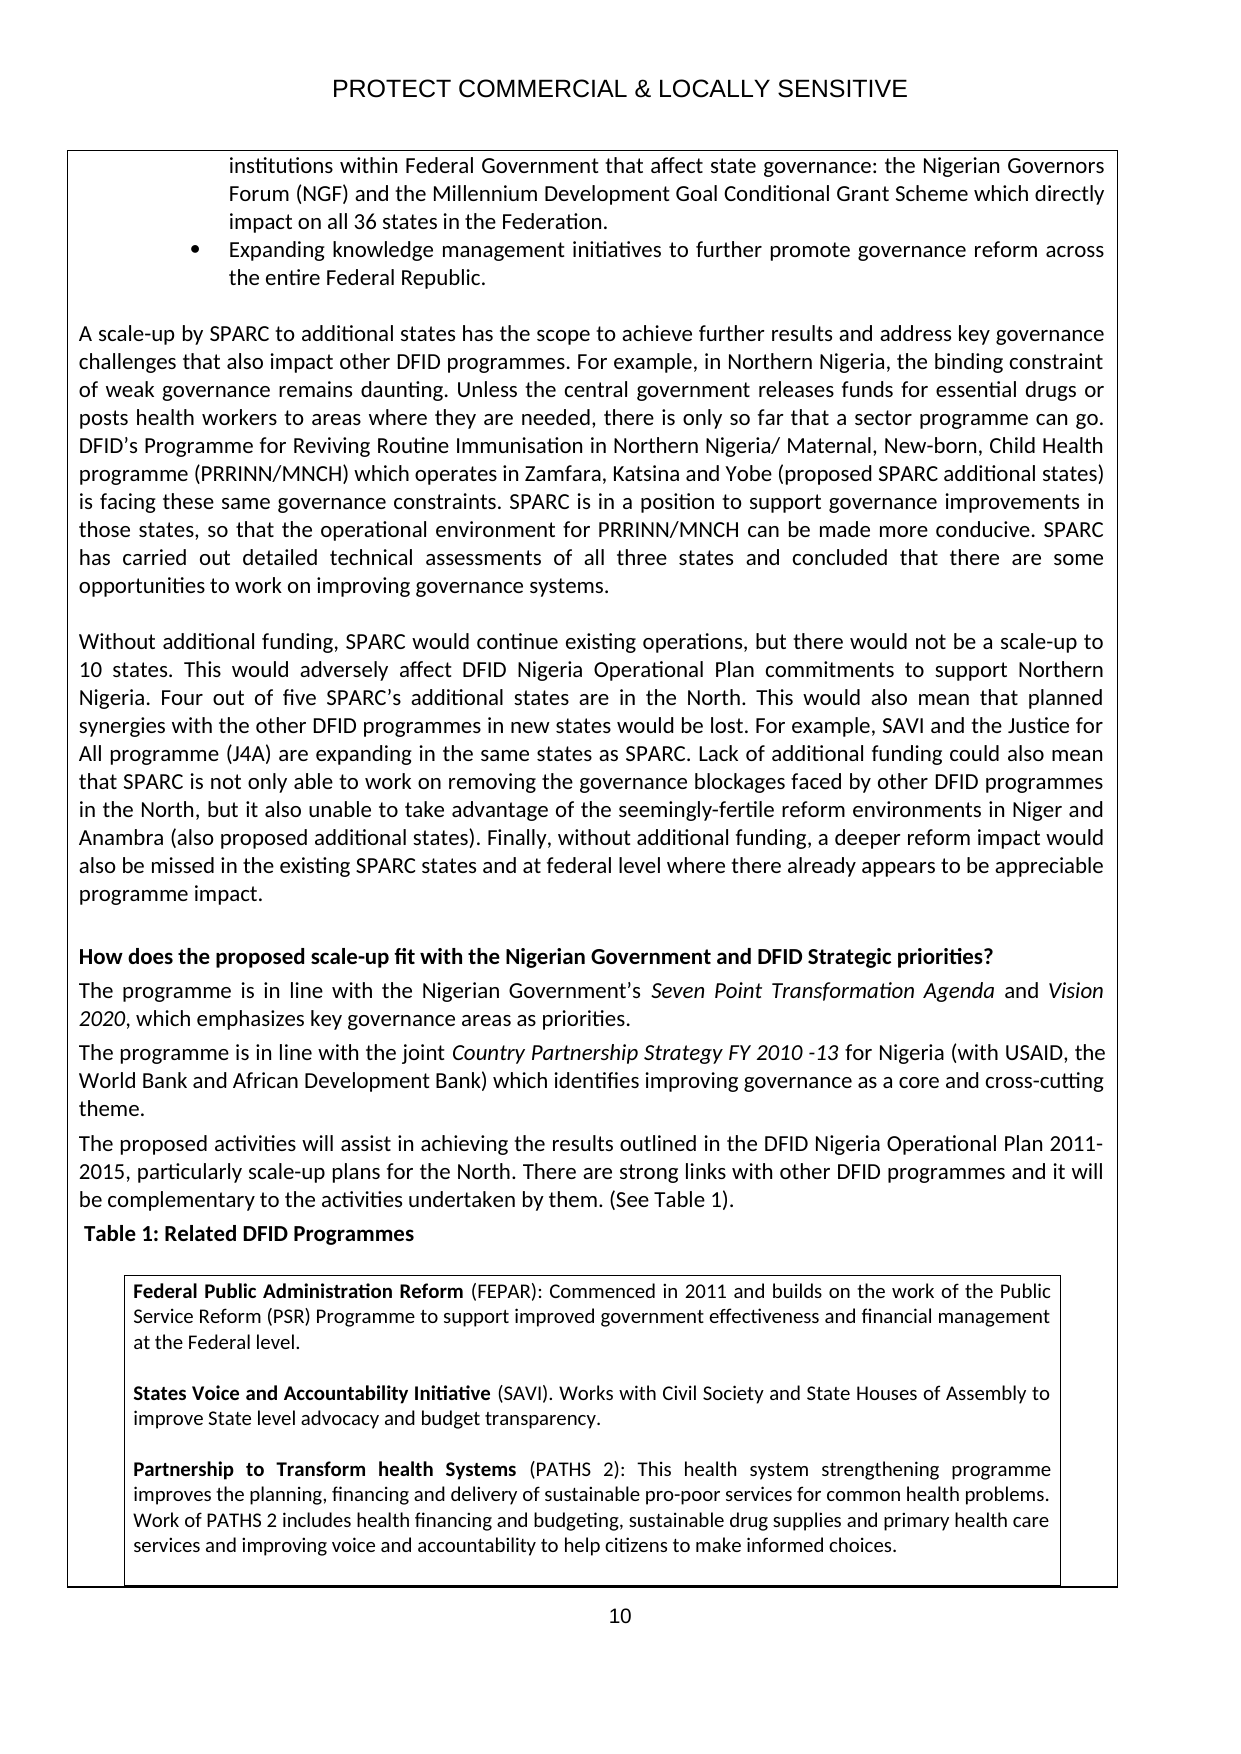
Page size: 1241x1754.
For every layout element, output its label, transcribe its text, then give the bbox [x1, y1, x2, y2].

table_header Context and need for a DFID intervention Why is DFID intervention needed? Of Nigeria’s 158 million people, 64 per cent live in poverty. In the North, the figure is 77 per cent. Despite its oil revenues, Nigeria’s human development indicators are worse than in comparable lower middle-income countries. 42 per cent of children are malnourished. Nigeria still has one of the worst maternal mortality rates in the world (2nd highest in the world in 2008). Just four per cent of girls complete secondary school in the north of the country. Nigeria’s poverty and underdevelopment are widely attributed to poor governance. The misuse of resources is one of the biggest impediments to sustained improvement in public services in Nigeria, and ultimately making progress towards MDGs. According to the World Wide Governance Indicators, Nigeria is rated in the bottom 25th percentile globally on indicators of government effectiveness and control of corruption (and lower than the Sub-Saharan average). According to Transparency International Perception survey for 2010, Nigeria scored 2.4 out of 10 and was ranked 134 out of 138 countries for corruption. Nigeria’s Open Budget Index score for 2010 is 18 out of 100, which is less than half the average score (42) for the 94 countries surveyed. Key challenges in governance stem from the combination of patronage politics and weak systems. Systems, including formal organisations, are weak in capacity and in their ability to manage and use resources effectively. The structurally-entrenched patronage-driven mechanisms mean that changes which are likely to improve the use of public resources to deliver pro-poor public goods are not likely to be popular amongst the people who hold positions of power and enjoy privileged access to state resources. The elite do have incentives for reform, in particular in improving Nigeria’s international standing (at federal level) and competition to demonstrate positive change (states). However, these incentives tend to be weaker than the incentives to preserve elite power and resource control, and this explains why change is difficult to achieve. Poor governance and the inequality that results from the unequal distribution of oil revenues are key underlying reasons for the significant levels of instability and violent conflict that Nigeria is currently experiencing, particularly in the North of the country. With Nigeria’s Federal system, effective public management at State level is essential for service delivery and poverty reduction. State and local government spending comprises around 50% of total government spending, and they are responsible for delivery of core public services such as basic healthcare and primary education. However, at the same time, the states are subject to limited oversight or accountability by the Federal Government. The State Houses of Assembly, the civil society or media have also been relatively weak in overseeing the work of the executive. Unfortunately, State government is also often ineffective. Although some progress is being made, the situation in many states in Nigeria is characterised by low institutional capacities and systems in all key areas of public sector management, including weak planning, poor budgeting and cash management, very poor human resource management, extensive corruption in procurement, and very weak audit. In particular, recent diagnostic work on public financial management has revealed a number of common challenges that States face in Nigeria in managing their public finance relating to weaknesses in procurement procedures, lack of fiscal discipline and high fiduciary risk. Nevertheless, Nigeria is a large country with widely varying histories and structures between places. The local details in terms of capacity vary widely from a state to state, as do the conditions for change. How is SPARC addressing this challenge and how does this reflect the evidence? Set up in 2008, the State Partnership for Accountability, Responsiveness and Capability (SPARC) programme was designed to work with Nigerian state governments to tackle these problems by delivering improved a) policies and strategies; b) public financial management; c) state civil service performance, and d) Federal support to state governance. SPARC works currently in five focus states in a full-scale way (Kaduna, Kano, Lagos, Jigawa and Enugu). It was envisaged that the programme would expand and an inception phase has also been conducted since 2011 in the states of Katsina, Yobe and Zamfara. The overarching logic of SPARC is that strengthening state government institutions is expected to improve state governments’ ability to use their resources effectively. Further, together with other DFID interventions, SPARC is also expected to contribute to improving public service delivery outcomes. We already have evidence that SPARC has been able to make progress on improving the effectiveness of the use of resources by improving the public financial management and administration systems. There is also a growing academic research evidence base on the link between stronger institutions, in particular with good budget management, and improvements in service delivery outcomes. Public management is seen as a crucial determinant of the degree to which a country makes social and economic progress – or fails to do so. This set of issues has been of concern since the advent of centralized administration, but they have taken on particular significance to academics and practitioners alike since the work of Max Weber some hundred years ago. In recent years, there has been increasing evidence, from case studies and cross-country empirical analysis, that bureaucratic performance is important for development performance. However, the evidence also suggests that success on public sector management reforms is in general dependent on rules that determine procedures in the bureaucracy, whether formal or informal, including political will and incentives for reform. This consideration has therefore been integrated as a critical element in the SPARC theory of change. Finally, the evidence points to the close interdependence of governance programmes and sector interventions in improving pro-poor service delivery outcomes. SPARC was designed as one of a suite of State Level Programmes (SLPs) to leverage improved governance for better service delivery. The overall collective goal of the SLPs is to increase the efficiency and effectiveness of utilisation of Nigeria’s resources to achieve the MDGs, which they all aim to achieve together. The other related programmes are: (i) State Voice and Accountability (SAVI); (ii) Education Sector Support Programme in Nigeria (ESSPIN); (iii) Partnership for Transforming Health Systems Phase 2 (PATHS2); and, (iv) Growth and Employment in States (GEMS). SPARC also increasingly works with other related DFID programmes at state level. Why Scale-up SPARC? The rationale for scale-up is based on: The main thrust of DFID Nigeria’s Operational Plan, approved by Ministers in 2011, is to scale up DFID work in Northern Nigeria where poverty rates are the highest. Seven of the 10 proposed focus states (and four of the new five) are in the North. To date SPARC has been very successful in delivering important governance reforms with good value for Money. In the mid-term review in 2012 SPARC achieved an A+. On one component alone, it has helped states to save £68m from a total SPARC spend of £29m so far. The pivotal position of SPARC in helping accentuate reforms in other DFID sectoral programmes in health and education in Northern Nigeria. There are also opportunities to expanding SPARC federal level work (through the Nigeria Governors Forum and MDG office) to help replicate lessons and lever broader impact. Extending the programme for an additional year to 2015 will enable reforms to be locked in, particularly in the new states. The SPARC scale-up will involve: Scaling up (roughly double) the intensity of governance support in two of the existing states where reform traction has proven greater – Lagos and Jigawa. Providing governance support in Katsina, Yobe and Zamfara, following successful inception work. Starting the programme in two new states, Anambra and Niger, that have reformist governments. The expanded SPARC will be operating in a total of 10 states, and at national level. Extending the programme lifetime by an additional year (to 2015). Scaling up (roughly double) the intensity of governance reform support to Federal level institutions within Federal Government that affect state governance: the Nigerian Governors Forum (NGF) and the Millennium Development Goal Conditional Grant Scheme which directly impact on all 36 states in the Federation. Expanding knowledge management initiatives to further promote governance reform across the entire Federal Republic. A scale-up by SPARC to additional states has the scope to achieve further results and address key governance challenges that also impact other DFID programmes. For example, in Northern Nigeria, the binding constraint of weak governance remains daunting. Unless the central government releases funds for essential drugs or posts health workers to areas where they are needed, there is only so far that a sector programme can go. DFID’s Programme for Reviving Routine Immunisation in Northern Nigeria/ Maternal, New-born, Child Health programme (PRRINN/MNCH) which operates in Zamfara, Katsina and Yobe (proposed SPARC additional states) is facing these same governance constraints. SPARC is in a position to support governance improvements in those states, so that the operational environment for PRRINN/MNCH can be made more conducive. SPARC has carried out detailed technical assessments of all three states and concluded that there are some opportunities to work on improving governance systems. Without additional funding, SPARC would continue existing operations, but there would not be a scale-up to 10 states. This would adversely affect DFID Nigeria Operational Plan commitments to support Northern Nigeria. Four out of five SPARC’s additional states are in the North. This would also mean that planned synergies with the other DFID programmes in new states would be lost. For example, SAVI and the Justice for All programme (J4A) are expanding in the same states as SPARC. Lack of additional funding could also mean that SPARC is not only able to work on removing the governance blockages faced by other DFID programmes in the North, but it also unable to take advantage of the seemingly-fertile reform environments in Niger and Anambra (also proposed additional states). Finally, without additional funding, a deeper reform impact would also be missed in the existing SPARC states and at federal level where there already appears to be appreciable programme impact. How does the proposed scale-up fit with the Nigerian Government and DFID Strategic priorities? The programme is in line with the Nigerian Government’s Seven Point Transformation Agenda and Vision 2020, which emphasizes key governance areas as priorities. The programme is in line with the joint Country Partnership Strategy FY 2010 -13 for Nigeria (with USAID, the World Bank and African Development Bank) which identifies improving governance as a core and cross-cutting theme. The proposed activities will assist in achieving the results outlined in the DFID Nigeria Operational Plan 2011-2015, particularly scale-up plans for the North. There are strong links with other DFID programmes and it will be complementary to the activities undertaken by them. (See Table 1). Table 1: Related DFID Programmes Federal Public Administration Reform (FEPAR): Commenced in 2011 and builds on the work of the Public Service Reform (PSR) Programme to support improved government effectiveness and financial management at the Federal level. States Voice and Accountability Initiative (SAVI). Works with Civil Society and State Houses of Assembly to improve State level advocacy and budget transparency. Partnership to Transform health Systems (PATHS 2): This health system strengthening programme improves the planning, financing and delivery of sustainable pro-poor services for common health problems. Work of PATHS 2 includes health financing and budgeting, sustainable drug supplies and primary health care services and improving voice and accountability to help citizens to make informed choices. Education Support Programme in Nigeria (ESSPIN): The six-year programme (2008 – 2014) supports federal and state governments – Enugu, Jigawa, Kaduna, Kano, Kwara and Lagos – to develop effective planning, financing and delivery systems that will improve the quality of basic education. Growth and Employment in States (GEMS): A joint programme with the World Bank started in 2010 to support state and national level business environment reform, including work on land and tax administration and investment promotion. A major part of the programme will seek to raise growth and employment in 6 industry clusters. Partnership for Reviving Routine Immunisation in Northern Nigeria – Maternal, New-born and Child Health for Reviving Routine Immunisation in Northern Nigeria (PRRINN/MNCH): Approved in 2006 to work at state level to improve maternal and child health; improved immunisation coverage; stronger health systems; and engaged communities. [68, 151, 1117, 1586]
table_header Context and need for a DFID intervention Why is DFID intervention needed? Of Nigeria’s 158 million people, 64 per cent live in poverty. In the North, the figure is 77 per cent. Despite its oil revenues, Nigeria’s human development indicators are worse than in comparable lower middle-income countries. 42 per cent of children are malnourished. Nigeria still has one of the worst maternal mortality rates in the world (2nd highest in the world in 2008). Just four per cent of girls complete secondary school in the north of the country. Nigeria’s poverty and underdevelopment are widely attributed to poor governance. The misuse of resources is one of the biggest impediments to sustained improvement in public services in Nigeria, and ultimately making progress towards MDGs. According to the World Wide Governance Indicators, Nigeria is rated in the bottom 25th percentile globally on indicators of government effectiveness and control of corruption (and lower than the Sub-Saharan average). According to Transparency International Perception survey for 2010, Nigeria scored 2.4 out of 10 and was ranked 134 out of 138 countries for corruption. Nigeria’s Open Budget Index score for 2010 is 18 out of 100, which is less than half the average score (42) for the 94 countries surveyed. Key challenges in governance stem from the combination of patronage politics and weak systems. Systems, including formal organisations, are weak in capacity and in their ability to manage and use resources effectively. The structurally-entrenched patronage-driven mechanisms mean that changes which are likely to improve the use of public resources to deliver pro-poor public goods are not likely to be popular amongst the people who hold positions of power and enjoy privileged access to state resources. The elite do have incentives for reform, in particular in improving Nigeria’s international standing (at federal level) and competition to demonstrate positive change (states). However, these incentives tend to be weaker than the incentives to preserve elite power and resource control, and this explains why change is difficult to achieve. Poor governance and the inequality that results from the unequal distribution of oil revenues are key underlying reasons for the significant levels of instability and violent conflict that Nigeria is currently experiencing, particularly in the North of the country. With Nigeria’s Federal system, effective public management at State level is essential for service delivery and poverty reduction. State and local government spending comprises around 50% of total government spending, and they are responsible for delivery of core public services such as basic healthcare and primary education. However, at the same time, the states are subject to limited oversight or accountability by the Federal Government. The State Houses of Assembly, the civil society or media have also been relatively weak in overseeing the work of the executive. Unfortunately, State government is also often ineffective. Although some progress is being made, the situation in many states in Nigeria is characterised by low institutional capacities and systems in all key areas of public sector management, including weak planning, poor budgeting and cash management, very poor human resource management, extensive corruption in procurement, and very weak audit. In particular, recent diagnostic work on public financial management has revealed a number of common challenges that States face in Nigeria in managing their public finance relating to weaknesses in procurement procedures, lack of fiscal discipline and high fiduciary risk. Nevertheless, Nigeria is a large country with widely varying histories and structures between places. The local details in terms of capacity vary widely from a state to state, as do the conditions for change. How is SPARC addressing this challenge and how does this reflect the evidence? Set up in 2008, the State Partnership for Accountability, Responsiveness and Capability (SPARC) programme was designed to work with Nigerian state governments to tackle these problems by delivering improved a) policies and strategies; b) public financial management; c) state civil service performance, and d) Federal support to state governance. SPARC works currently in five focus states in a full-scale way (Kaduna, Kano, Lagos, Jigawa and Enugu). It was envisaged that the programme would expand and an inception phase has also been conducted since 2011 in the states of Katsina, Yobe and Zamfara. The overarching logic of SPARC is that strengthening state government institutions is expected to improve state governments’ ability to use their resources effectively. Further, together with other DFID interventions, SPARC is also expected to contribute to improving public service delivery outcomes. We already have evidence that SPARC has been able to make progress on improving the effectiveness of the use of resources by improving the public financial management and administration systems. There is also a growing academic research evidence base on the link between stronger institutions, in particular with good budget management, and improvements in service delivery outcomes. Public management is seen as a crucial determinant of the degree to which a country makes social and economic progress – or fails to do so. This set of issues has been of concern since the advent of centralized administration, but they have taken on particular significance to academics and practitioners alike since the work of Max Weber some hundred years ago. In recent years, there has been increasing evidence, from case studies and cross-country empirical analysis, that bureaucratic performance is important for development performance. However, the evidence also suggests that success on public sector management reforms is in general dependent on rules that determine procedures in the bureaucracy, whether formal or informal, including political will and incentives for reform. This consideration has therefore been integrated as a critical element in the SPARC theory of change. Finally, the evidence points to the close interdependence of governance programmes and sector interventions in improving pro-poor service delivery outcomes. SPARC was designed as one of a suite of State Level Programmes (SLPs) to leverage improved governance for better service delivery. The overall collective goal of the SLPs is to increase the efficiency and effectiveness of utilisation of Nigeria’s resources to achieve the MDGs, which they all aim to achieve together. The other related programmes are: (i) State Voice and Accountability (SAVI); (ii) Education Sector Support Programme in Nigeria (ESSPIN); (iii) Partnership for Transforming Health Systems Phase 2 (PATHS2); and, (iv) Growth and Employment in States (GEMS). SPARC also increasingly works with other related DFID programmes at state level. Why Scale-up SPARC? The rationale for scale-up is based on: The main thrust of DFID Nigeria’s Operational Plan, approved by Ministers in 2011, is to scale up DFID work in Northern Nigeria where poverty rates are the highest. Seven of the 10 proposed focus states (and four of the new five) are in the North. To date SPARC has been very successful in delivering important governance reforms with good value for Money. In the mid-term review in 2012 SPARC achieved an A+. On one component alone, it has helped states to save £68m from a total SPARC spend of £29m so far. The pivotal position of SPARC in helping accentuate reforms in other DFID sectoral programmes in health and education in Northern Nigeria. There are also opportunities to expanding SPARC federal level work (through the Nigeria Governors Forum and MDG office) to help replicate lessons and lever broader impact. Extending the programme for an additional year to 2015 will enable reforms to be locked in, particularly in the new states. The SPARC scale-up will involve: Scaling up (roughly double) the intensity of governance support in two of the existing states where reform traction has proven greater – Lagos and Jigawa. Providing governance support in Katsina, Yobe and Zamfara, following successful inception work. Starting the programme in two new states, Anambra and Niger, that have reformist governments. The expanded SPARC will be operating in a total of 10 states, and at national level. Extending the programme lifetime by an additional year (to 2015). Scaling up (roughly double) the intensity of governance reform support to Federal level institutions within Federal Government that affect state governance: the Nigerian Governors Forum (NGF) and the Millennium Development Goal Conditional Grant Scheme which directly impact on all 36 states in the Federation. Expanding knowledge management initiatives to further promote governance reform across the entire Federal Republic. A scale-up by SPARC to additional states has the scope to achieve further results and address key governance challenges that also impact other DFID programmes. For example, in Northern Nigeria, the binding constraint of weak governance remains daunting. Unless the central government releases funds for essential drugs or posts health workers to areas where they are needed, there is only so far that a sector programme can go. DFID’s Programme for Reviving Routine Immunisation in Northern Nigeria/ Maternal, New-born, Child Health programme (PRRINN/MNCH) which operates in Zamfara, Katsina and Yobe (proposed SPARC additional states) is facing these same governance constraints. SPARC is in a position to support governance improvements in those states, so that the operational environment for PRRINN/MNCH can be made more conducive. SPARC has carried out detailed technical assessments of all three states and concluded that there are some opportunities to work on improving governance systems. Without additional funding, SPARC would continue existing operations, but there would not be a scale-up to 10 states. This would adversely affect DFID Nigeria Operational Plan commitments to support Northern Nigeria. Four out of five SPARC’s additional states are in the North. This would also mean that planned synergies with the other DFID programmes in new states would be lost. For example, SAVI and the Justice for All programme (J4A) are expanding in the same states as SPARC. Lack of additional funding could also mean that SPARC is not only able to work on removing the governance blockages faced by other DFID programmes in the North, but it also unable to take advantage of the seemingly-fertile reform environments in Niger and Anambra (also proposed additional states). Finally, without additional funding, a deeper reform impact would also be missed in the existing SPARC states and at federal level where there already appears to be appreciable programme impact. How does the proposed scale-up fit with the Nigerian Government and DFID Strategic priorities? The programme is in line with the Nigerian Government’s Seven Point Transformation Agenda and Vision 2020, which emphasizes key governance areas as priorities. The programme is in line with the joint Country Partnership Strategy FY 2010 -13 for Nigeria (with USAID, the World Bank and African Development Bank) which identifies improving governance as a core and cross-cutting theme. The proposed activities will assist in achieving the results outlined in the DFID Nigeria Operational Plan 2011-2015, particularly scale-up plans for the North. There are strong links with other DFID programmes and it will be complementary to the activities undertaken by them. (See Table 1). Table 1: Related DFID Programmes Federal Public Administration Reform (FEPAR): Commenced in 2011 and builds on the work of the Public Service Reform (PSR) Programme to support improved government effectiveness and financial management at the Federal level. States Voice and Accountability Initiative (SAVI). Works with Civil Society and State Houses of Assembly to improve State level advocacy and budget transparency. Partnership to Transform health Systems (PATHS 2): This health system strengthening programme improves the planning, financing and delivery of sustainable pro-poor services for common health problems. Work of PATHS 2 includes health financing and budgeting, sustainable drug supplies and primary health care services and improving voice and accountability to help citizens to make informed choices. Education Support Programme in Nigeria (ESSPIN): The six-year programme (2008 – 2014) supports federal and state governments – Enugu, Jigawa, Kaduna, Kano, Kwara and Lagos – to develop effective planning, financing and delivery systems that will improve the quality of basic education. Growth and Employment in States (GEMS): A joint programme with the World Bank started in 2010 to support state and national level business environment reform, including work on land and tax administration and investment promotion. A major part of the programme will seek to raise growth and employment in 6 industry clusters. Partnership for Reviving Routine Immunisation in Northern Nigeria – Maternal, New-born and Child Health for Reviving Routine Immunisation in Northern Nigeria (PRRINN/MNCH): Approved in 2006 to work at state level to improve maternal and child health; improved immunisation coverage; stronger health systems; and engaged communities. [125, 1276, 1060, 1585]
